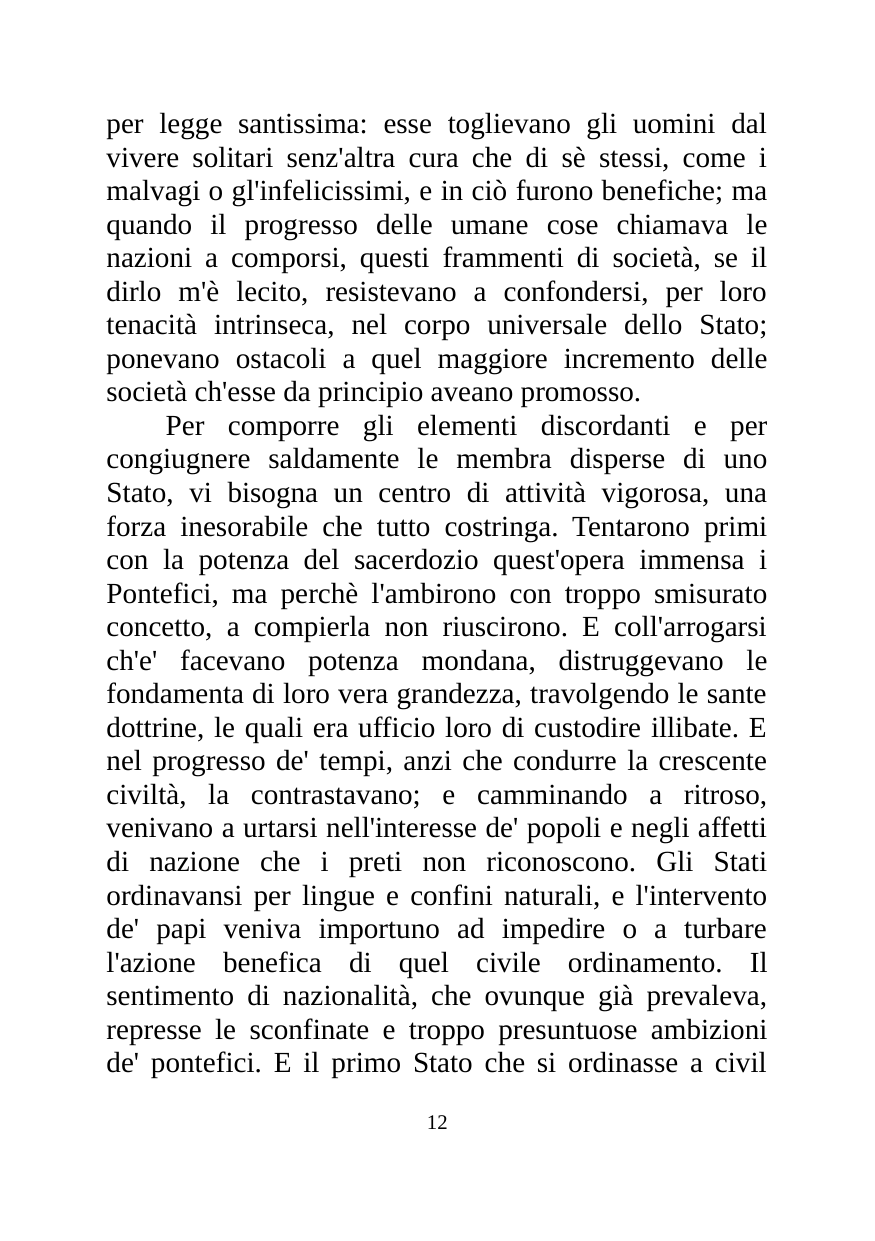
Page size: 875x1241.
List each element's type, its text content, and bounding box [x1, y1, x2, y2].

text per legge santissima: esse toglievano gli uomini dal vivere solitari senz'altra cura che di sè stessi, come i malvagi o gl'infelicissimi, e in ciò furono benefiche; ma quando il progresso delle umane cose chiamava le nazioni a comporsi, questi frammenti di società, se il dirlo m'è lecito, resistevano a confondersi, per loro tenacità intrinseca, nel corpo universale dello Stato; ponevano ostacoli a quel maggiore incremento delle società ch'esse da principio aveano promosso. [106, 106, 768, 408]
text Per comporre gli elementi discordanti e per congiugnere saldamente le membra disperse di uno Stato, vi bisogna un centro di attività vigorosa, una forza inesorabile che tutto costringa. Tentarono primi con la potenza del sacerdozio quest'opera immensa i Pontefici, ma perchè l'ambirono con troppo smisurato concetto, a compierla non riuscirono. E coll'arrogarsi ch'e' facevano potenza mondana, distruggevano le fondamenta di loro vera grandezza, travolgendo le sante dottrine, le quali era ufficio loro di custodire illibate. E nel progresso de' tempi, anzi che condurre la crescente civiltà, la contrastavano; e camminando a ritroso, venivano a urtarsi nell'interesse de' popoli e negli affetti di nazione che i preti non riconoscono. Gli Stati ordinavansi per lingue e confini naturali, e l'intervento de' papi veniva importuno ad impedire o a turbare l'azione benefica di quel civile ordinamento. Il sentimento di nazionalità, che ovunque già prevaleva, represse le sconfinate e troppo presuntuose ambizioni de' pontefici. E il primo Stato che si ordinasse a civil [106, 408, 768, 1079]
